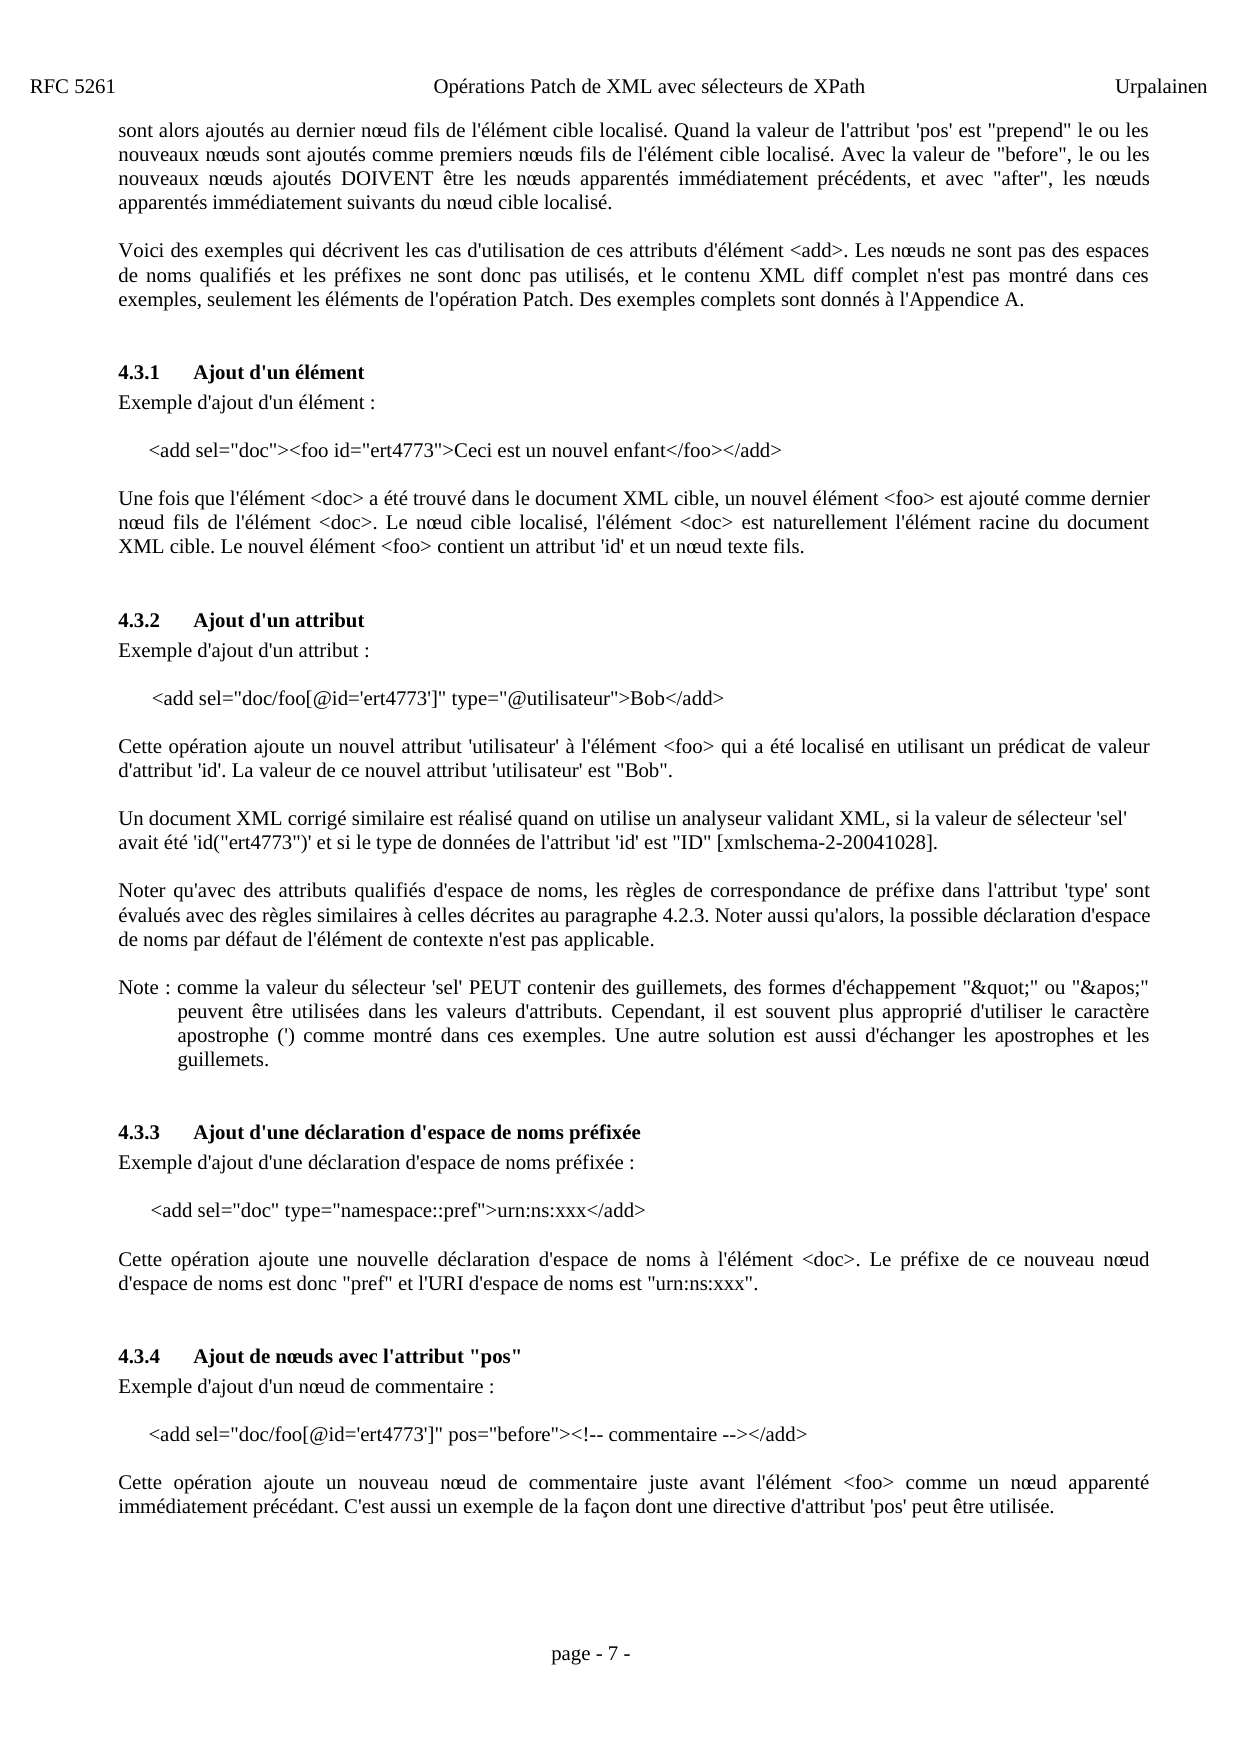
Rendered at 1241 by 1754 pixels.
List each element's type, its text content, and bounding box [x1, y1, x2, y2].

subtitle 4.3.3 Ajout d'une déclaration d'espace de noms préfixée [118, 1120, 1152, 1144]
subtitle 4.3.2 Ajout d'un attribut [118, 607, 1152, 632]
text Voici des exemples qui décrivent les cas d'utilisation de ces attributs d'élément <add>. Les nœuds ne sont pas des espaces de noms qualifiés et les préfixes ne sont donc pas utilisés, et le contenu XML diff complet n'est pas montré dans ces exemples, seulement les éléments de l'opération Patch. Des exemples complets sont donnés à l'Appendice A. [118, 238, 1152, 311]
text Un document XML corrigé similaire est réalisé quand on utilise un analyseur validant XML, si la valeur de sélecteur 'sel' avait été 'id("ert4773")' et si le type de données de l'attribut 'id' est "ID" [xmlschema-2-20041028]. [118, 806, 1152, 854]
text Cette opération ajoute un nouveau nœud de commentaire juste avant l'élément <foo> comme un nœud apparenté immédiatement précédant. C'est aussi un exemple de la façon dont une directive d'attribut 'pos' peut être utilisée. [118, 1470, 1152, 1518]
subtitle 4.3.1 Ajout d'un élément [118, 360, 1152, 384]
text <add sel="doc/foo[@id='ert4773']" type="@utilisateur">Bob</add> [152, 686, 1152, 710]
text Exemple d'ajout d'un nœud de commentaire : [118, 1374, 1152, 1398]
text sont alors ajoutés au dernier nœud fils de l'élément cible localisé. Quand la valeur de l'attribut 'pos' est "prepend" le ou les nouveaux nœuds sont ajoutés comme premiers nœuds fils de l'élément cible localisé. Avec la valeur de "before", le ou les nouveaux nœuds ajoutés DOIVENT être les nœuds apparentés immédiatement précédents, et avec "after", les nœuds apparentés immédiatement suivants du nœud cible localisé. [118, 118, 1152, 214]
text Note : comme la valeur du sélecteur 'sel' PEUT contenir des guillemets, des formes d'échappement "&quot;" ou "&apos;" peuvent être utilisées dans les valeurs d'attributs. Cependant, il est souvent plus approprié d'utiliser le caractère apostrophe (') comme montré dans ces exemples. Une autre solution est aussi d'échanger les apostrophes et les guillemets. [118, 975, 1152, 1071]
text Cette opération ajoute un nouvel attribut 'utilisateur' à l'élément <foo> qui a été localisé en utilisant un prédicat de valeur d'attribut 'id'. La valeur de ce nouvel attribut 'utilisateur' est "Bob". [118, 734, 1152, 782]
text Exemple d'ajout d'un attribut : [118, 638, 1152, 662]
text <add sel="doc/foo[@id='ert4773']" pos="before"><!-- commentaire --></add> [148, 1422, 1152, 1446]
subtitle 4.3.4 Ajout de nœuds avec l'attribut "pos" [118, 1344, 1152, 1368]
text Noter qu'avec des attributs qualifiés d'espace de noms, les règles de correspondance de préfixe dans l'attribut 'type' sont évalués avec des règles similaires à celles décrites au paragraphe 4.2.3. Noter aussi qu'alors, la possible déclaration d'espace de noms par défaut de l'élément de contexte n'est pas applicable. [118, 878, 1152, 951]
text <add sel="doc"><foo id="ert4773">Ceci est un nouvel enfant</foo></add> [148, 438, 1152, 462]
text Exemple d'ajout d'un élément : [118, 390, 1152, 414]
text Cette opération ajoute une nouvelle déclaration d'espace de noms à l'élément <doc>. Le préfixe de ce nouveau nœud d'espace de noms est donc "pref" et l'URI d'espace de noms est "urn:ns:xxx". [118, 1247, 1152, 1295]
text Une fois que l'élément <doc> a été trouvé dans le document XML cible, un nouvel élément <foo> est ajouté comme dernier nœud fils de l'élément <doc>. Le nœud cible localisé, l'élément <doc> est naturellement l'élément racine du document XML cible. Le nouvel élément <foo> contient un attribut 'id' et un nœud texte fils. [118, 486, 1152, 558]
text <add sel="doc" type="namespace::pref">urn:ns:xxx</add> [150, 1198, 1152, 1222]
text Exemple d'ajout d'une déclaration d'espace de noms préfixée : [118, 1150, 1152, 1174]
